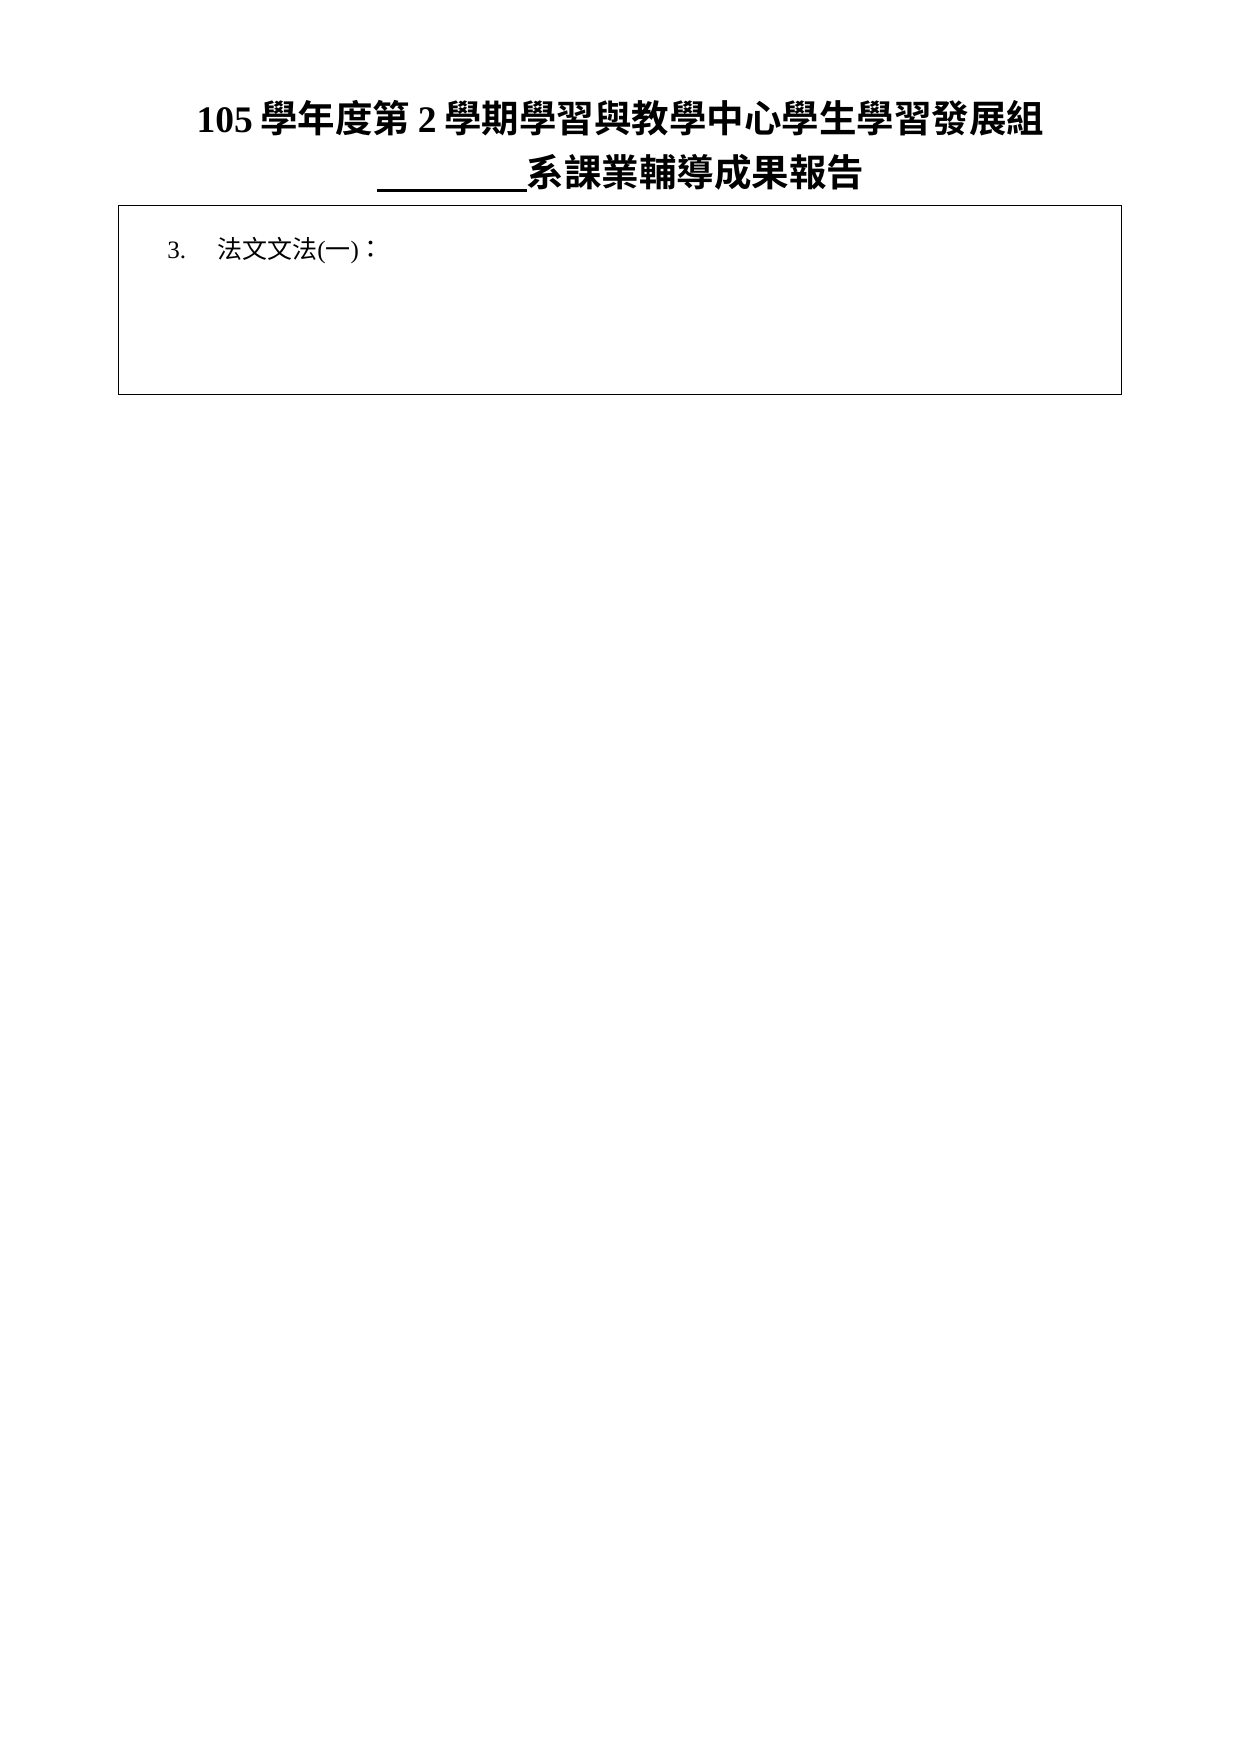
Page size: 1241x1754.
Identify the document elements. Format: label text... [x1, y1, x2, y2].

table_cell 總體經濟學： 工程數學： 法文文法(一)： [119, 206, 1121, 393]
